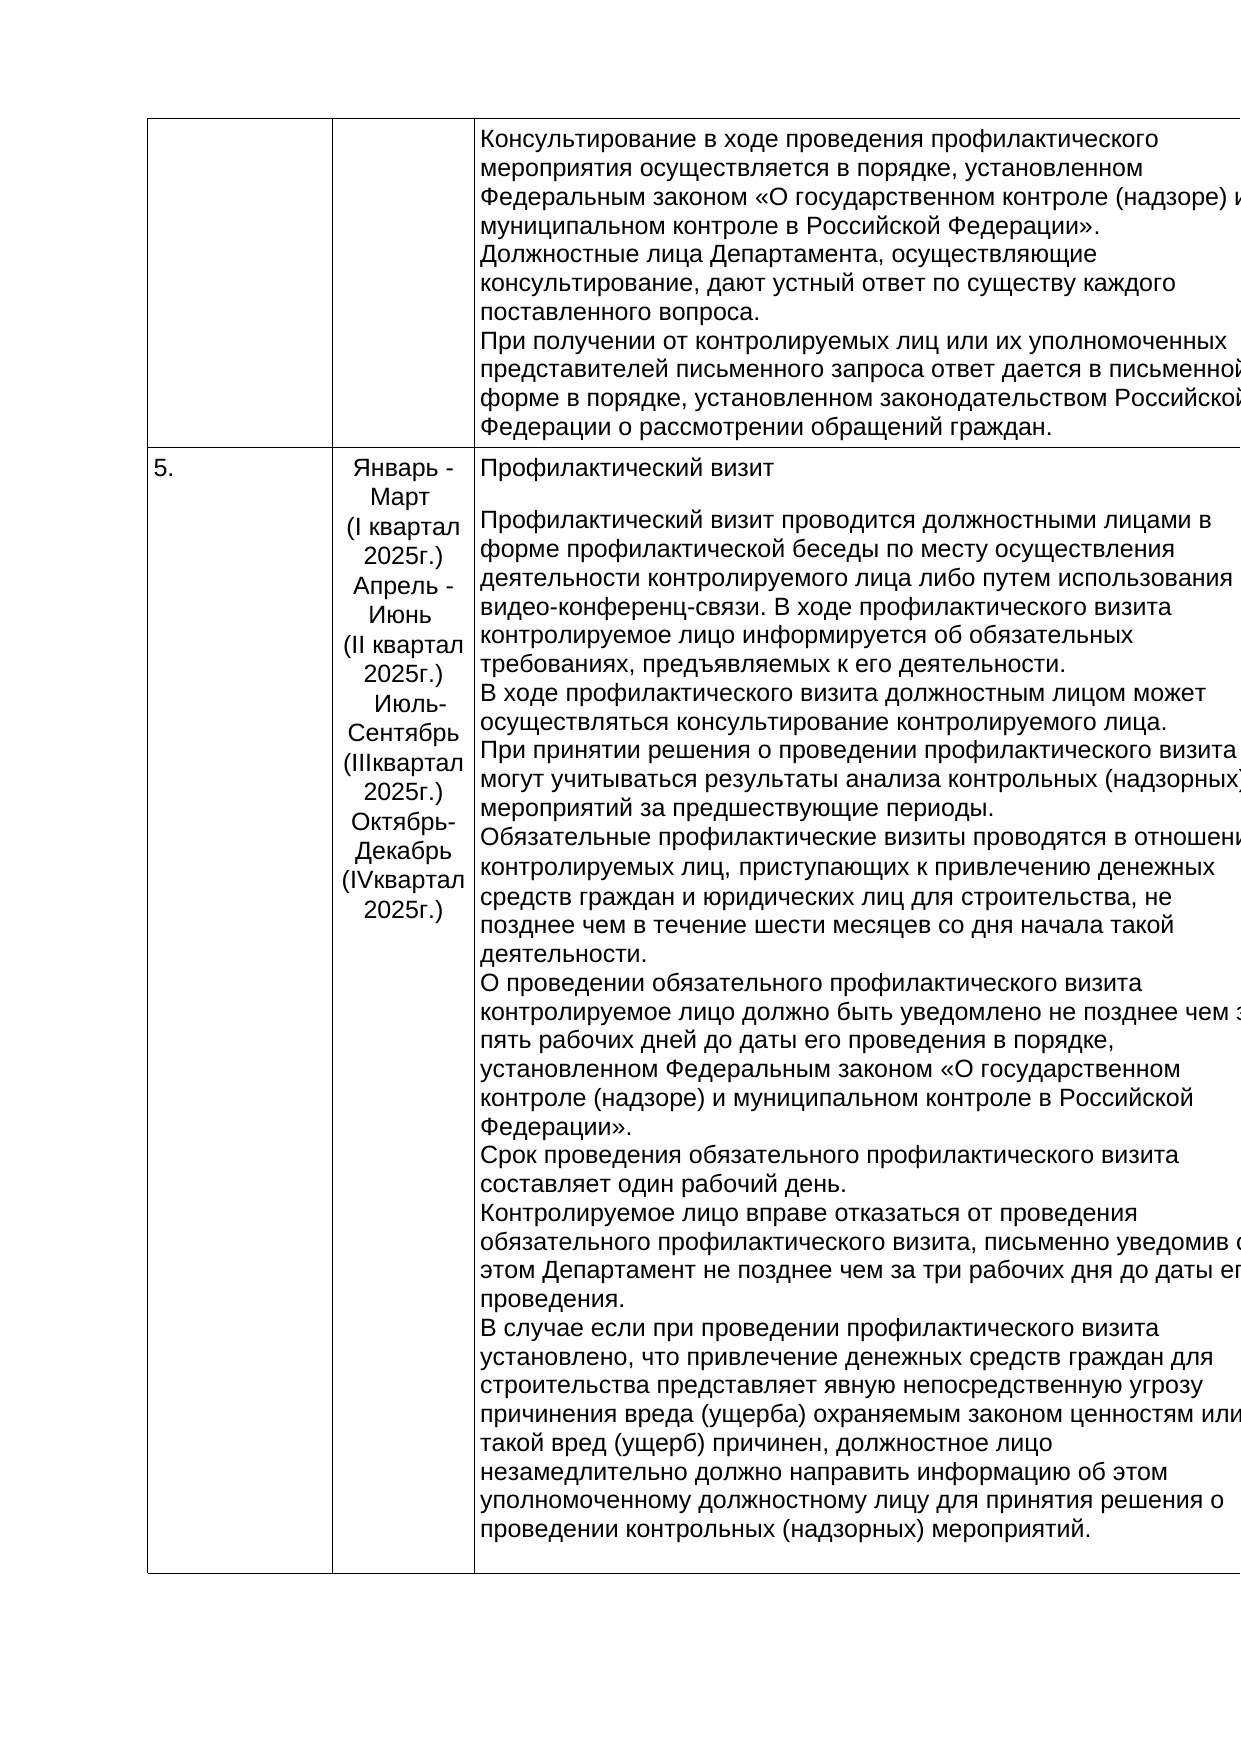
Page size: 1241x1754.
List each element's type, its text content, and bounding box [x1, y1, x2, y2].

table_cell [148, 119, 332, 446]
table_cell 5. [148, 448, 332, 1572]
table_cell Профилактический визит Профилактический визит проводится должностными лицами в форме профилактической беседы по месту осуществления деятельности контролируемого лица либо путем использования видео-конференц-связи. В ходе профилактического визита контролируемое лицо информируется об обязательных требованиях, предъявляемых к его деятельности. В ходе профилактического визита должностным лицом может осуществляться консультирование контролируемого лица. При принятии решения о проведении профилактического визита могут учитываться результаты анализа контрольных (надзорных) мероприятий за предшествующие периоды. Обязательные профилактические визиты проводятся в отношении контролируемых лиц, приступающих к привлечению денежных средств граждан и юридических лиц для строительства, не позднее чем в течение шести месяцев со дня начала такой деятельности. О проведении обязательного профилактического визита контролируемое лицо должно быть уведомлено не позднее чем за пять рабочих дней до даты его проведения в порядке, установленном Федеральным законом «О государственном контроле (надзоре) и муниципальном контроле в Российской Федерации». Срок проведения обязательного профилактического визита составляет один рабочий день. Контролируемое лицо вправе отказаться от проведения обязательного профилактического визита, письменно уведомив об этом Департамент не позднее чем за три рабочих дня до даты его проведения. В случае если при проведении профилактического визита установлено, что привлечение денежных средств граждан для строительства представляет явную непосредственную угрозу причинения вреда (ущерба) охраняемым законом ценностям или такой вред (ущерб) причинен, должностное лицо незамедлительно должно направить информацию об этом уполномоченному должностному лицу для принятия решения о проведении контрольных (надзорных) мероприятий. [475, 448, 1240, 1572]
table_cell Консультирование Должностные лица Департамента по обращениям контролируемых лиц и их уполномоченных представителей осуществляют консультирование в устной или письменной форме по следующим вопросам, связанным с порядком осуществления регионального государственного контроля (надзора): 1) порядок и периодичность проведения контрольных (надзорных) мероприятий; 2) порядок принятия решений по итогам контрольных (надзорных) мероприятий; 3) порядок обжалования решений контрольного (надзорного) органа. Консультирование осуществляется при личном обращении, посредством телефонной связи, электронной почты, а также в ходе проведения профилактического или контрольного (надзорного) мероприятия. Консультирование осуществляется без взимания платы. В случае обращения в Департамент за консультированием двух и более контролируемых лиц по одним и тем же указанным в подпунктах 1 - 3 настоящего пункта вопросам (однотипные обращения) консультирование контролируемых лиц и их представителей осуществляется посредством размещения на официальном сайте Департамента в информационно-телекоммуникационной сети «Интернет» письменного разъяснения, подписанного уполномоченным должностным лицом. Информация о перечне вопросов и должностных лицах Департамента, осуществляющих консультирование при личном обращении, посредством телефонной связи, и график консультирования размещаются на официальном сайте Департамента. Консультирование контролируемых лиц и их уполномоченных представителей при личном обращении осуществляется по предварительной записи. Консультирование в ходе проведения профилактического мероприятия осуществляется в порядке, установленном Федеральным законом «О государственном контроле (надзоре) и муниципальном контроле в Российской Федерации». Должностные лица Департамента, осуществляющие консультирование, дают устный ответ по существу каждого поставленного вопроса. При получении от контролируемых лиц или их уполномоченных представителей письменного запроса ответ дается в письменной форме в порядке, установленном законодательством Российской Федерации о рассмотрении обращений граждан. [475, 119, 1240, 446]
table_cell [333, 119, 474, 446]
table_cell Январь - Март (I квартал 2025г.) Апрель - Июнь (II квартал 2025г.) Июль-Сентябрь (IIIквартал 2025г.) Октябрь- Декабрь (IVквартал 2025г.) [333, 448, 474, 1572]
